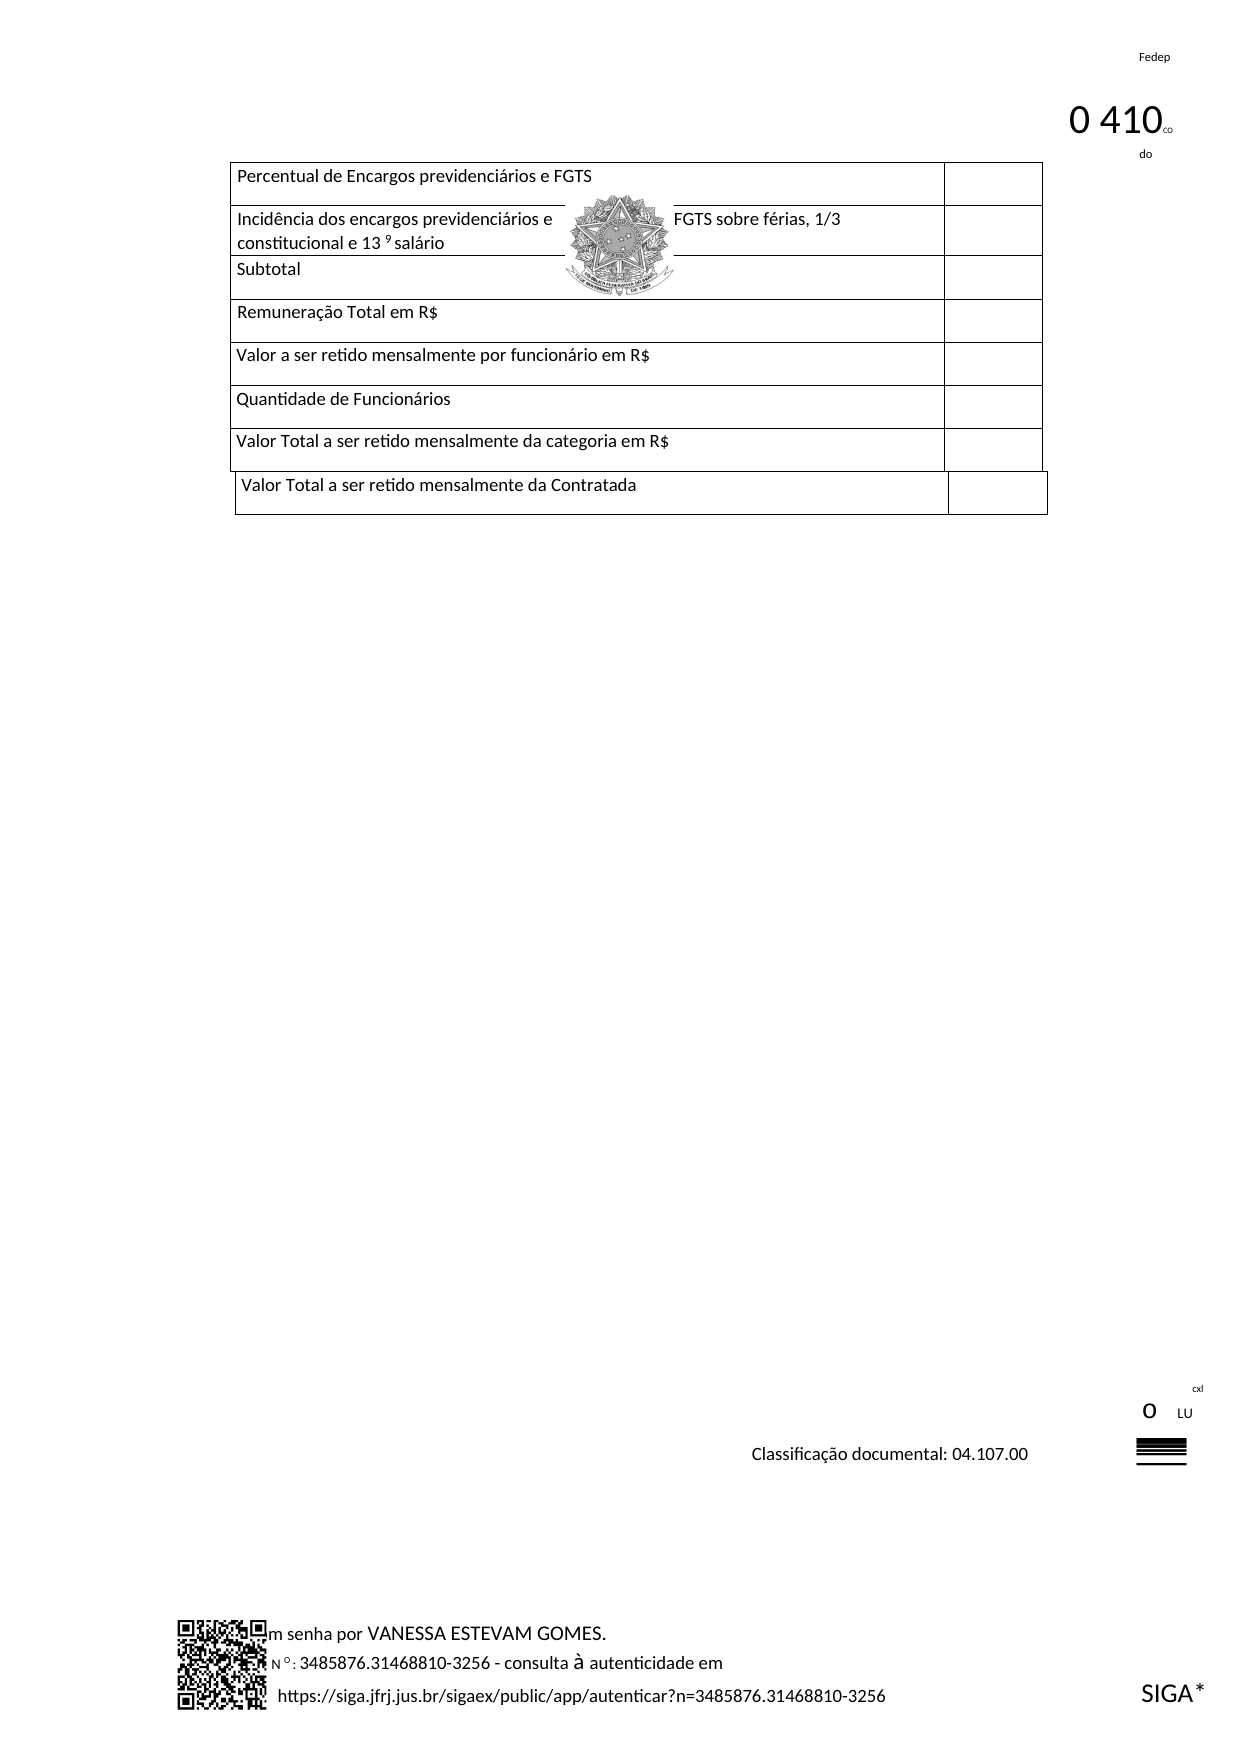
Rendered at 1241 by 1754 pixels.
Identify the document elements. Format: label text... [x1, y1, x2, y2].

table_cell [1043, 385, 1047, 427]
table_cell [1043, 341, 1047, 384]
table_cell [1043, 299, 1047, 341]
table_cell Remuneração Total em R$ [231, 300, 944, 341]
table_cell [1043, 162, 1047, 205]
table_cell Subtotal [231, 256, 944, 298]
table_cell Valor Total a ser retido mensalmente da categoria em R$ [231, 429, 944, 471]
table_cell [949, 472, 1047, 513]
table_cell Incidência dos encargos previdenciários e FGTS sobre férias, 1/3 constitucional e 13 9 salário [674, 206, 944, 255]
table_cell [1043, 428, 1047, 471]
table_cell [945, 429, 1042, 471]
table_cell Quantidade de Funcionários [231, 386, 944, 427]
table_cell [945, 386, 1042, 427]
table_cell [1043, 205, 1047, 255]
table_cell [945, 300, 1042, 341]
table_cell Valor a ser retido mensalmente por funcionário em R$ [231, 343, 944, 384]
table_cell [230, 472, 235, 513]
table_cell [945, 256, 1042, 298]
table_cell [945, 343, 1042, 384]
table_cell Valor Total a ser retido mensalmente da Contratada [236, 472, 948, 513]
table_cell [945, 163, 1042, 205]
table_cell Incidência dos encargos previdenciários e FGTS sobre férias, 1/3 constitucional e 13 9 salário [231, 206, 565, 255]
table_cell Percentual de Encargos previdenciários e FGTS [231, 163, 944, 205]
table_cell [945, 206, 1042, 255]
table_cell [1043, 255, 1047, 298]
